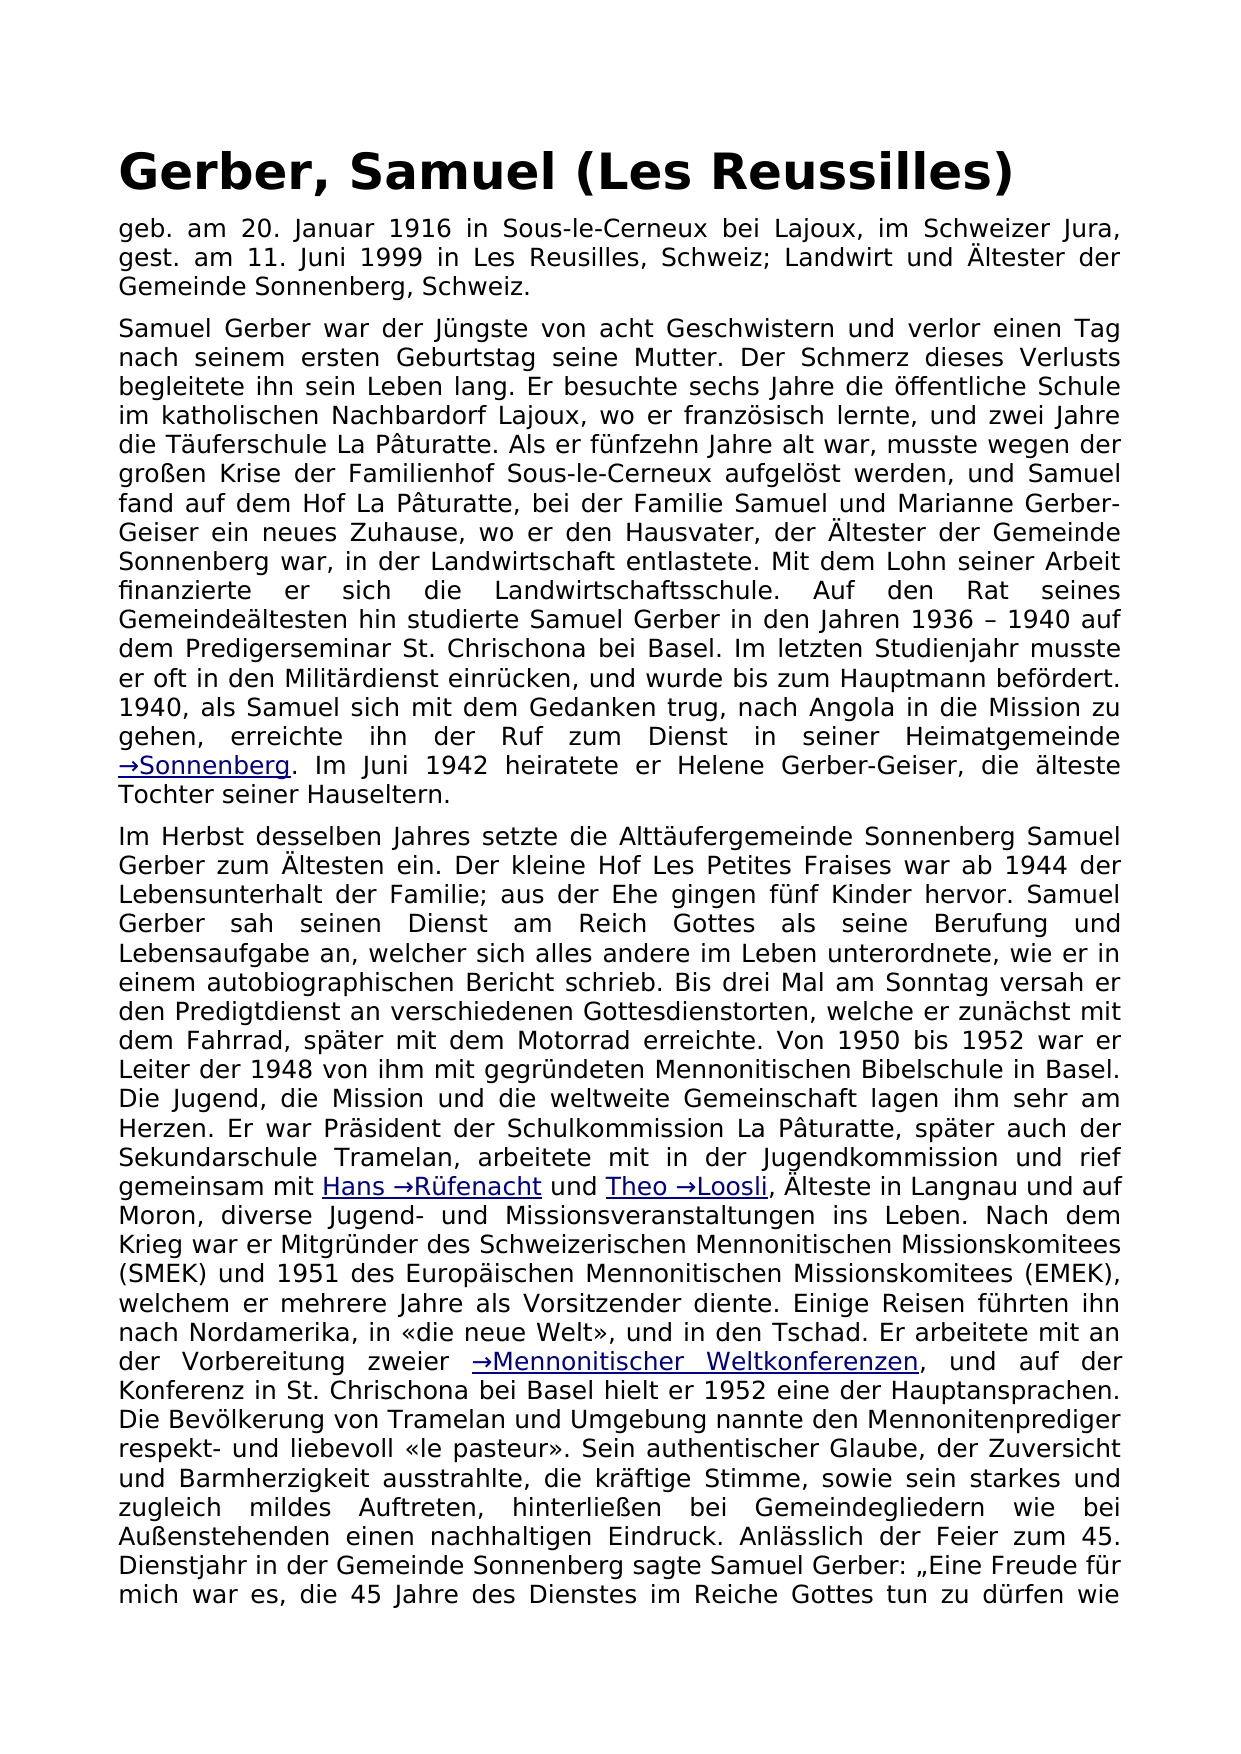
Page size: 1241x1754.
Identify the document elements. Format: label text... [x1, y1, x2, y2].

text geb. am 20. Januar 1916 in Sous-le-Cerneux bei Lajoux, im Schweizer Jura, gest. am 11. Juni 1999 in Les Reusilles, Schweiz; Landwirt und Ältester der Gemeinde Sonnenberg, Schweiz. [118, 214, 1122, 301]
text Im Herbst desselben Jahres setzte die Alttäufergemeinde Sonnenberg Samuel Gerber zum Ältesten ein. Der kleine Hof Les Petites Fraises war ab 1944 der Lebensunterhalt der Familie; aus der Ehe gingen fünf Kinder hervor. Samuel Gerber sah seinen Dienst am Reich Gottes als seine Berufung und Lebensaufgabe an, welcher sich alles andere im Leben unterordnete, wie er in einem autobiographischen Bericht schrieb. Bis drei Mal am Sonntag versah er den Predigtdienst an verschiedenen Gottesdienstorten, welche er zunächst mit dem Fahrrad, später mit dem Motorrad erreichte. Von 1950 bis 1952 war er Leiter der 1948 von ihm mit gegründeten Mennonitischen Bibelschule in Basel. Die Jugend, die Mission und die weltweite Gemeinschaft lagen ihm sehr am Herzen. Er war Präsident der Schulkommission La Pâturatte, später auch der Sekundarschule Tramelan, arbeitete mit in der Jugendkommission und rief gemeinsam mit Hans →Rüfenacht und Theo →Loosli, Älteste in Langnau und auf Moron, diverse Jugend- und Missionsveranstaltungen ins Leben. Nach dem Krieg war er Mitgründer des Schweizerischen Mennonitischen Missionskomitees (SMEK) und 1951 des Europäischen Mennonitischen Missionskomitees (EMEK), welchem er mehrere Jahre als Vorsitzender diente. Einige Reisen führten ihn nach Nordamerika, in «die neue Welt», und in den Tschad. Er arbeitete mit an der Vorbereitung zweier →Mennonitischer Weltkonferenzen, und auf der Konferenz in St. Chrischona bei Basel hielt er 1952 eine der Hauptansprachen. Die Bevölkerung von Tramelan und Umgebung nannte den Mennonitenprediger respekt- und liebevoll «le pasteur». Sein authentischer Glaube, der Zuversicht und Barmherzigkeit ausstrahlte, die kräftige Stimme, sowie sein starkes und zugleich mildes Auftreten, hinterließen bei Gemeindegliedern wie bei Außenstehenden einen nachhaltigen Eindruck. Anlässlich der Feier zum 45. Dienstjahr in der Gemeinde Sonnenberg sagte Samuel Gerber: „Eine Freude für mich war es, die 45 Jahre des Dienstes im Reiche Gottes tun zu dürfen wie [118, 822, 1122, 1610]
subtitle Gerber, Samuel (Les Reussilles) [118, 143, 1122, 201]
text Samuel Gerber war der Jüngste von acht Geschwistern und verlor einen Tag nach seinem ersten Geburtstag seine Mutter. Der Schmerz dieses Verlusts begleitete ihn sein Leben lang. Er besuchte sechs Jahre die öffentliche Schule im katholischen Nachbardorf Lajoux, wo er französisch lernte, und zwei Jahre die Täuferschule La Pâturatte. Als er fünfzehn Jahre alt war, musste wegen der großen Krise der Familienhof Sous-le-Cerneux aufgelöst werden, und Samuel fand auf dem Hof La Pâturatte, bei der Familie Samuel und Marianne Gerber-Geiser ein neues Zuhause, wo er den Hausvater, der Ältester der Gemeinde Sonnenberg war, in der Landwirtschaft entlastete. Mit dem Lohn seiner Arbeit finanzierte er sich die Landwirtschaftsschule. Auf den Rat seines Gemeindeältesten hin studierte Samuel Gerber in den Jahren 1936 – 1940 auf dem Predigerseminar St. Chrischona bei Basel. Im letzten Studienjahr musste er oft in den Militärdienst einrücken, und wurde bis zum Hauptmann befördert. 1940, als Samuel sich mit dem Gedanken trug, nach Angola in die Mission zu gehen, erreichte ihn der Ruf zum Dienst in seiner Heimatgemeinde →Sonnenberg. Im Juni 1942 heiratete er Helene Gerber-Geiser, die älteste Tochter seiner Hauseltern. [118, 314, 1122, 810]
